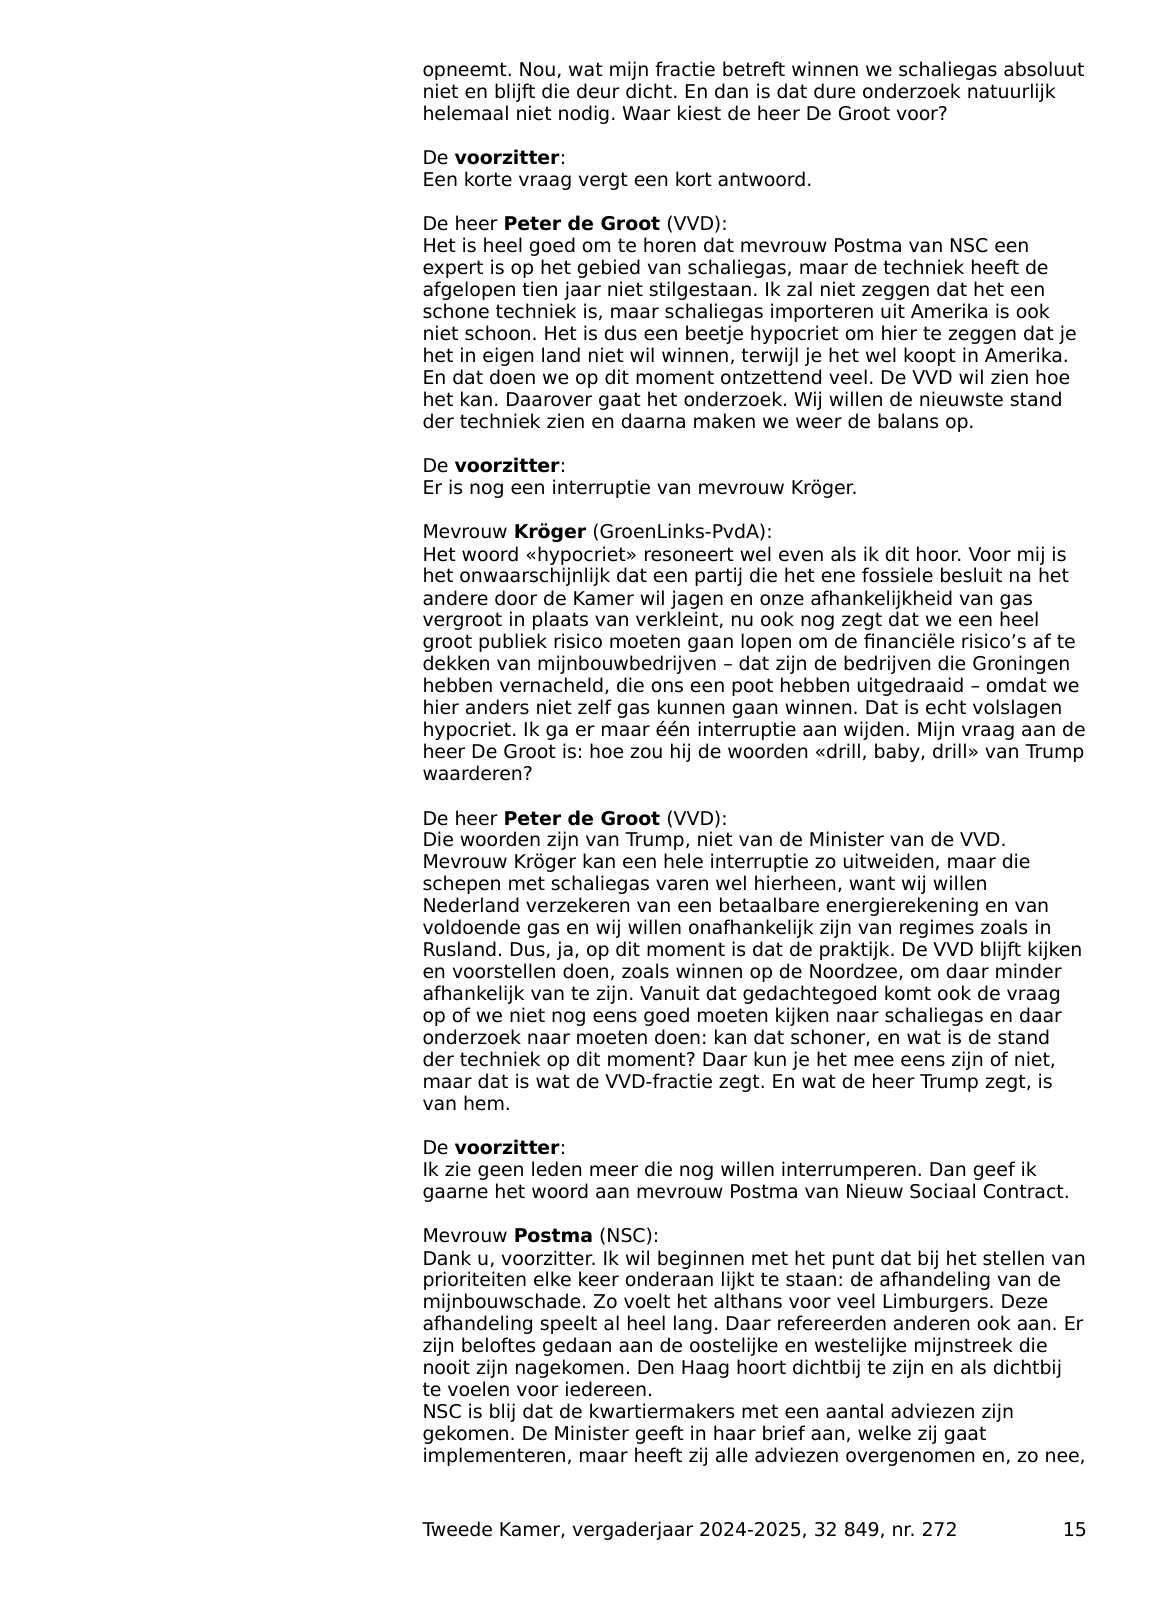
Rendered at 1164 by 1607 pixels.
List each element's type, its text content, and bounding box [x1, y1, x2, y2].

text De voorzitter: [422, 455, 1087, 477]
text Er is nog een interruptie van mevrouw Kröger. [422, 477, 1087, 499]
text De voorzitter: [422, 147, 1087, 169]
text Die woorden zijn van Trump, niet van de Minister van de VVD. Mevrouw Kröger kan een hele interruptie zo uitweiden, maar die schepen met schaliegas varen wel hierheen, want wij willen Nederland verzekeren van een betaalbare energierekening en van voldoende gas en wij willen onafhankelijk zijn van regimes zoals in Rusland. Dus, ja, op dit moment is dat de praktijk. De VVD blijft kijken en voorstellen doen, zoals winnen op de Noordzee, om daar minder afhankelijk van te zijn. Vanuit dat gedachtegoed komt ook de vraag op of we niet nog eens goed moeten kijken naar schaliegas en daar onderzoek naar moeten doen: kan dat schoner, en wat is de stand der techniek op dit moment? Daar kun je het mee eens zijn of niet, maar dat is wat de VVD-fractie zegt. En wat de heer Trump zegt, is van hem. [422, 829, 1087, 1115]
text De heer Peter de Groot (VVD): [422, 807, 1087, 829]
text De heer Peter de Groot (VVD): [422, 213, 1087, 235]
text NSC is blij dat de kwartiermakers met een aantal adviezen zijn gekomen. De Minister geeft in haar brief aan, welke zij gaat implementeren, maar heeft zij alle adviezen overgenomen en, zo nee, [422, 1401, 1087, 1467]
text Dank u, voorzitter. Ik wil beginnen met het punt dat bij het stellen van prioriteiten elke keer onderaan lijkt te staan: de afhandeling van de mijnbouwschade. Zo voelt het althans voor veel Limburgers. Deze afhandeling speelt al heel lang. Daar refereerden anderen ook aan. Er zijn beloftes gedaan aan de oostelijke en westelijke mijnstreek die nooit zijn nagekomen. Den Haag hoort dichtbij te zijn en als dichtbij te voelen voor iedereen. [422, 1247, 1087, 1401]
text Mevrouw Kröger (GroenLinks-PvdA): [422, 521, 1087, 543]
text Mevrouw Postma (NSC): [422, 1225, 1087, 1247]
text opneemt. Nou, wat mijn fractie betreft winnen we schaliegas absoluut niet en blijft die deur dicht. En dan is dat dure onderzoek natuurlijk helemaal niet nodig. Waar kiest de heer De Groot voor? [422, 59, 1087, 125]
text De voorzitter: [422, 1137, 1087, 1159]
text Het is heel goed om te horen dat mevrouw Postma van NSC een expert is op het gebied van schaliegas, maar de techniek heeft de afgelopen tien jaar niet stilgestaan. Ik zal niet zeggen dat het een schone techniek is, maar schaliegas importeren uit Amerika is ook niet schoon. Het is dus een beetje hypocriet om hier te zeggen dat je het in eigen land niet wil winnen, terwijl je het wel koopt in Amerika. En dat doen we op dit moment ontzettend veel. De VVD wil zien hoe het kan. Daarover gaat het onderzoek. Wij willen de nieuwste stand der techniek zien en daarna maken we weer de balans op. [422, 235, 1087, 433]
text Ik zie geen leden meer die nog willen interrumperen. Dan geef ik gaarne het woord aan mevrouw Postma van Nieuw Sociaal Contract. [422, 1159, 1087, 1203]
text Een korte vraag vergt een kort antwoord. [422, 169, 1087, 191]
text Het woord «hypocriet» resoneert wel even als ik dit hoor. Voor mij is het onwaarschijnlijk dat een partij die het ene fossiele besluit na het andere door de Kamer wil jagen en onze afhankelijkheid van gas vergroot in plaats van verkleint, nu ook nog zegt dat we een heel groot publiek risico moeten gaan lopen om de financiële risico’s af te dekken van mijnbouwbedrijven – dat zijn de bedrijven die Groningen hebben vernacheld, die ons een poot hebben uitgedraaid – omdat we hier anders niet zelf gas kunnen gaan winnen. Dat is echt volslagen hypocriet. Ik ga er maar één interruptie aan wijden. Mijn vraag aan de heer De Groot is: hoe zou hij de woorden «drill, baby, drill» van Trump waarderen? [422, 543, 1087, 785]
